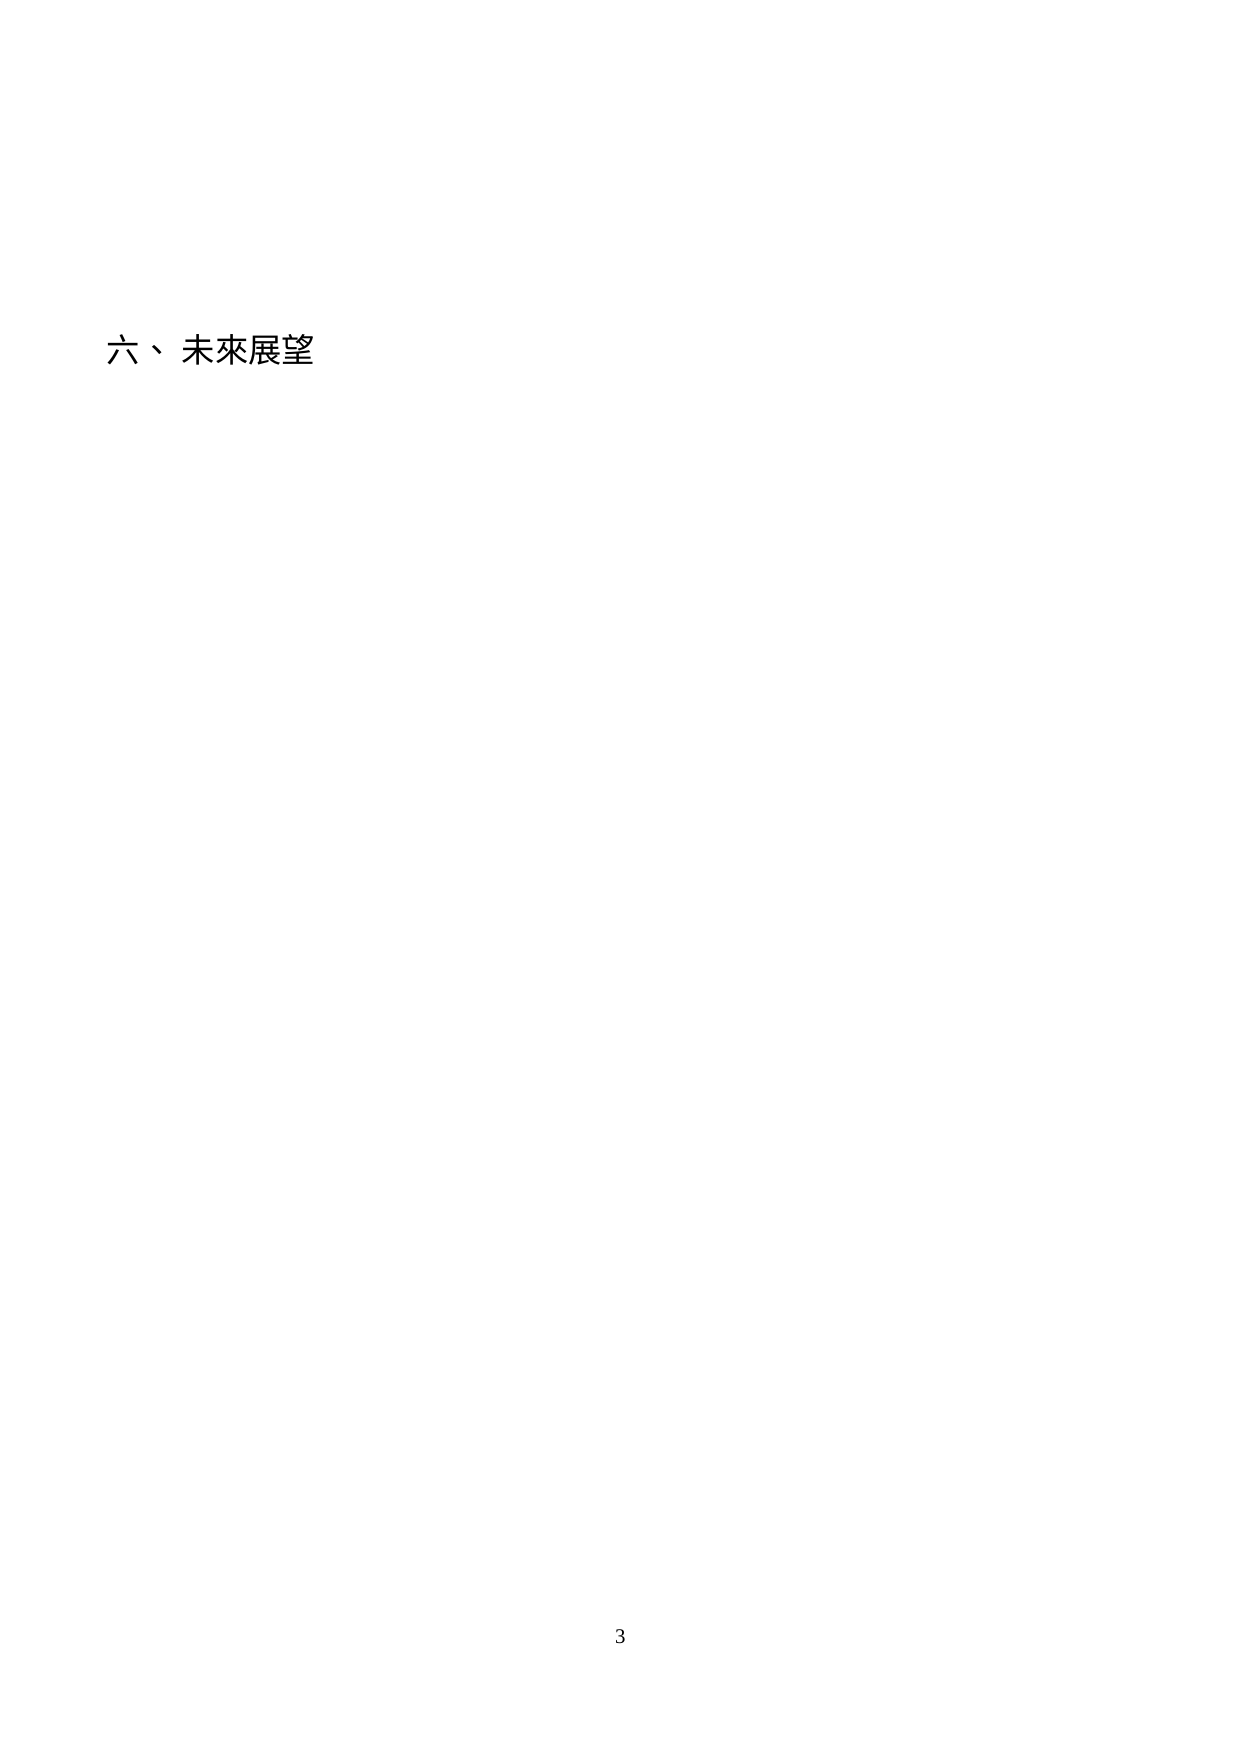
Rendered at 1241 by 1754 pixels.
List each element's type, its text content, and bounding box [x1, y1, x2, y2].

list 未來展望 [106, 311, 1134, 386]
list [106, 161, 1134, 311]
